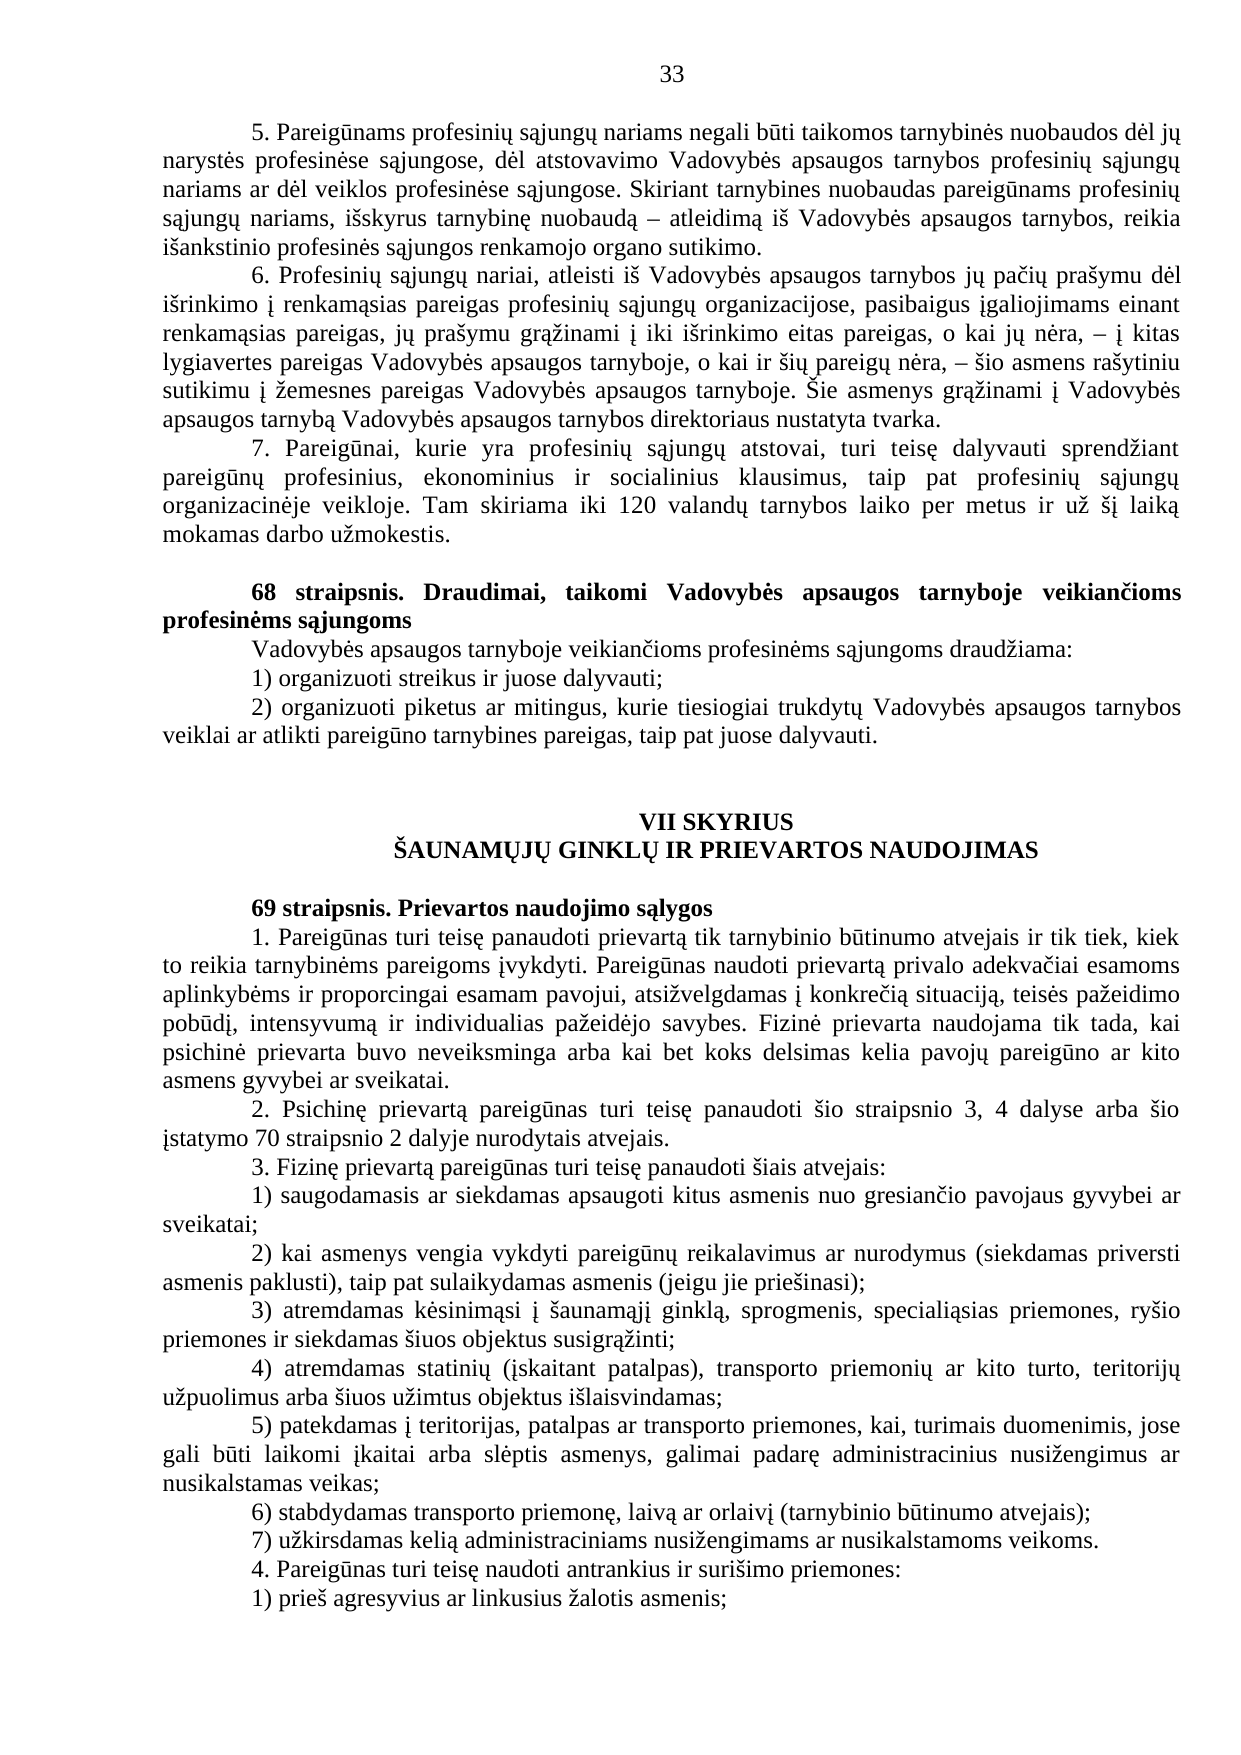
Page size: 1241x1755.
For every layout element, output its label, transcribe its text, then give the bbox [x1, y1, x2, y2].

text 2. Psichinę prievartą pareigūnas turi teisę panaudoti šio straipsnio 3, 4 dalyse arba šio įstatymo 70 straipsnio 2 dalyje nurodytais atvejais. [162, 1094, 1181, 1152]
text 6) stabdydamas transporto priemonę, laivą ar orlaivį (tarnybinio būtinumo atvejais); [162, 1497, 1181, 1525]
text 3. Fizinę prievartą pareigūnas turi teisę panaudoti šiais atvejais: [162, 1152, 1181, 1180]
text 7) užkirsdamas kelią administraciniams nusižengimams ar nusikalstamoms veikoms. [162, 1525, 1181, 1554]
text 1) saugodamasis ar siekdamas apsaugoti kitus asmenis nuo gresiančio pavojaus gyvybei ar sveikatai; [162, 1180, 1181, 1238]
text 4. Pareigūnas turi teisę naudoti antrankius ir surišimo priemones: [162, 1554, 1181, 1583]
text Vadovybės apsaugos tarnyboje veikiančioms profesinėms sąjungoms draudžiama: [162, 634, 1181, 663]
text 5) patekdamas į teritorijas, patalpas ar transporto priemones, kai, turimais duomenimis, jose gali būti laikomi įkaitai arba slėptis asmenys, galimai padarę administracinius nusižengimus ar nusikalstamas veikas; [162, 1410, 1181, 1497]
text 1) prieš agresyvius ar linkusius žalotis asmenis; [162, 1583, 1181, 1612]
text 1) organizuoti streikus ir juose dalyvauti; [162, 663, 1181, 692]
text 69 straipsnis. Prievartos naudojimo sąlygos [162, 893, 1181, 922]
text 5. Pareigūnams profesinių sąjungų nariams negali būti taikomos tarnybinės nuobaudos dėl jų narystės profesinėse sąjungose, dėl atstovavimo Vadovybės apsaugos tarnybos profesinių sąjungų nariams ar dėl veiklos profesinėse sąjungose. Skiriant tarnybines nuobaudas pareigūnams profesinių sąjungų nariams, išskyrus tarnybinę nuobaudą – atleidimą iš Vadovybės apsaugos tarnybos, reikia išankstinio profesinės sąjungos renkamojo organo sutikimo. [162, 117, 1181, 260]
text 2) kai asmenys vengia vykdyti pareigūnų reikalavimus ar nurodymus (siekdamas priversti asmenis paklusti), taip pat sulaikydamas asmenis (jeigu jie priešinasi); [162, 1238, 1181, 1295]
text 4) atremdamas statinių (įskaitant patalpas), transporto priemonių ar kito turto, teritorijų užpuolimus arba šiuos užimtus objektus išlaisvindamas; [162, 1353, 1181, 1410]
text ŠAUNAMŲJŲ GINKLŲ IR PRIEVARTOS NAUDOJIMAS [162, 835, 1181, 864]
text VII SKYRIUS [162, 807, 1181, 835]
text 68 straipsnis. Draudimai, taikomi Vadovybės apsaugos tarnyboje veikiančioms profesinėms sąjungoms [162, 577, 1181, 634]
text 1. Pareigūnas turi teisę panaudoti prievartą tik tarnybinio būtinumo atvejais ir tik tiek, kiek to reikia tarnybinėms pareigoms įvykdyti. Pareigūnas naudoti prievartą privalo adekvačiai esamoms aplinkybėms ir proporcingai esamam pavojui, atsižvelgdamas į konkrečią situaciją, teisės pažeidimo pobūdį, intensyvumą ir individualias pažeidėjo savybes. Fizinė prievarta naudojama tik tada, kai psichinė prievarta buvo neveiksminga arba kai bet koks delsimas kelia pavojų pareigūno ar kito asmens gyvybei ar sveikatai. [162, 922, 1181, 1094]
text 2) organizuoti piketus ar mitingus, kurie tiesiogiai trukdytų Vadovybės apsaugos tarnybos veiklai ar atlikti pareigūno tarnybines pareigas, taip pat juose dalyvauti. [162, 692, 1181, 749]
text 6. Profesinių sąjungų nariai, atleisti iš Vadovybės apsaugos tarnybos jų pačių prašymu dėl išrinkimo į renkamąsias pareigas profesinių sąjungų organizacijose, pasibaigus įgaliojimams einant renkamąsias pareigas, jų prašymu grąžinami į iki išrinkimo eitas pareigas, o kai jų nėra, – į kitas lygiavertes pareigas Vadovybės apsaugos tarnyboje, o kai ir šių pareigų nėra, – šio asmens rašytiniu sutikimu į žemesnes pareigas Vadovybės apsaugos tarnyboje. Šie asmenys grąžinami į Vadovybės apsaugos tarnybą Vadovybės apsaugos tarnybos direktoriaus nustatyta tvarka. [162, 260, 1181, 433]
text 3) atremdamas kėsinimąsi į šaunamąjį ginklą, sprogmenis, specialiąsias priemones, ryšio priemones ir siekdamas šiuos objektus susigrąžinti; [162, 1295, 1181, 1353]
text 7. Pareigūnai, kurie yra profesinių sąjungų atstovai, turi teisę dalyvauti sprendžiant pareigūnų profesinius, ekonominius ir socialinius klausimus, taip pat profesinių sąjungų organizacinėje veikloje. Tam skiriama iki 120 valandų tarnybos laiko per metus ir už šį laiką mokamas darbo užmokestis. [162, 433, 1181, 548]
